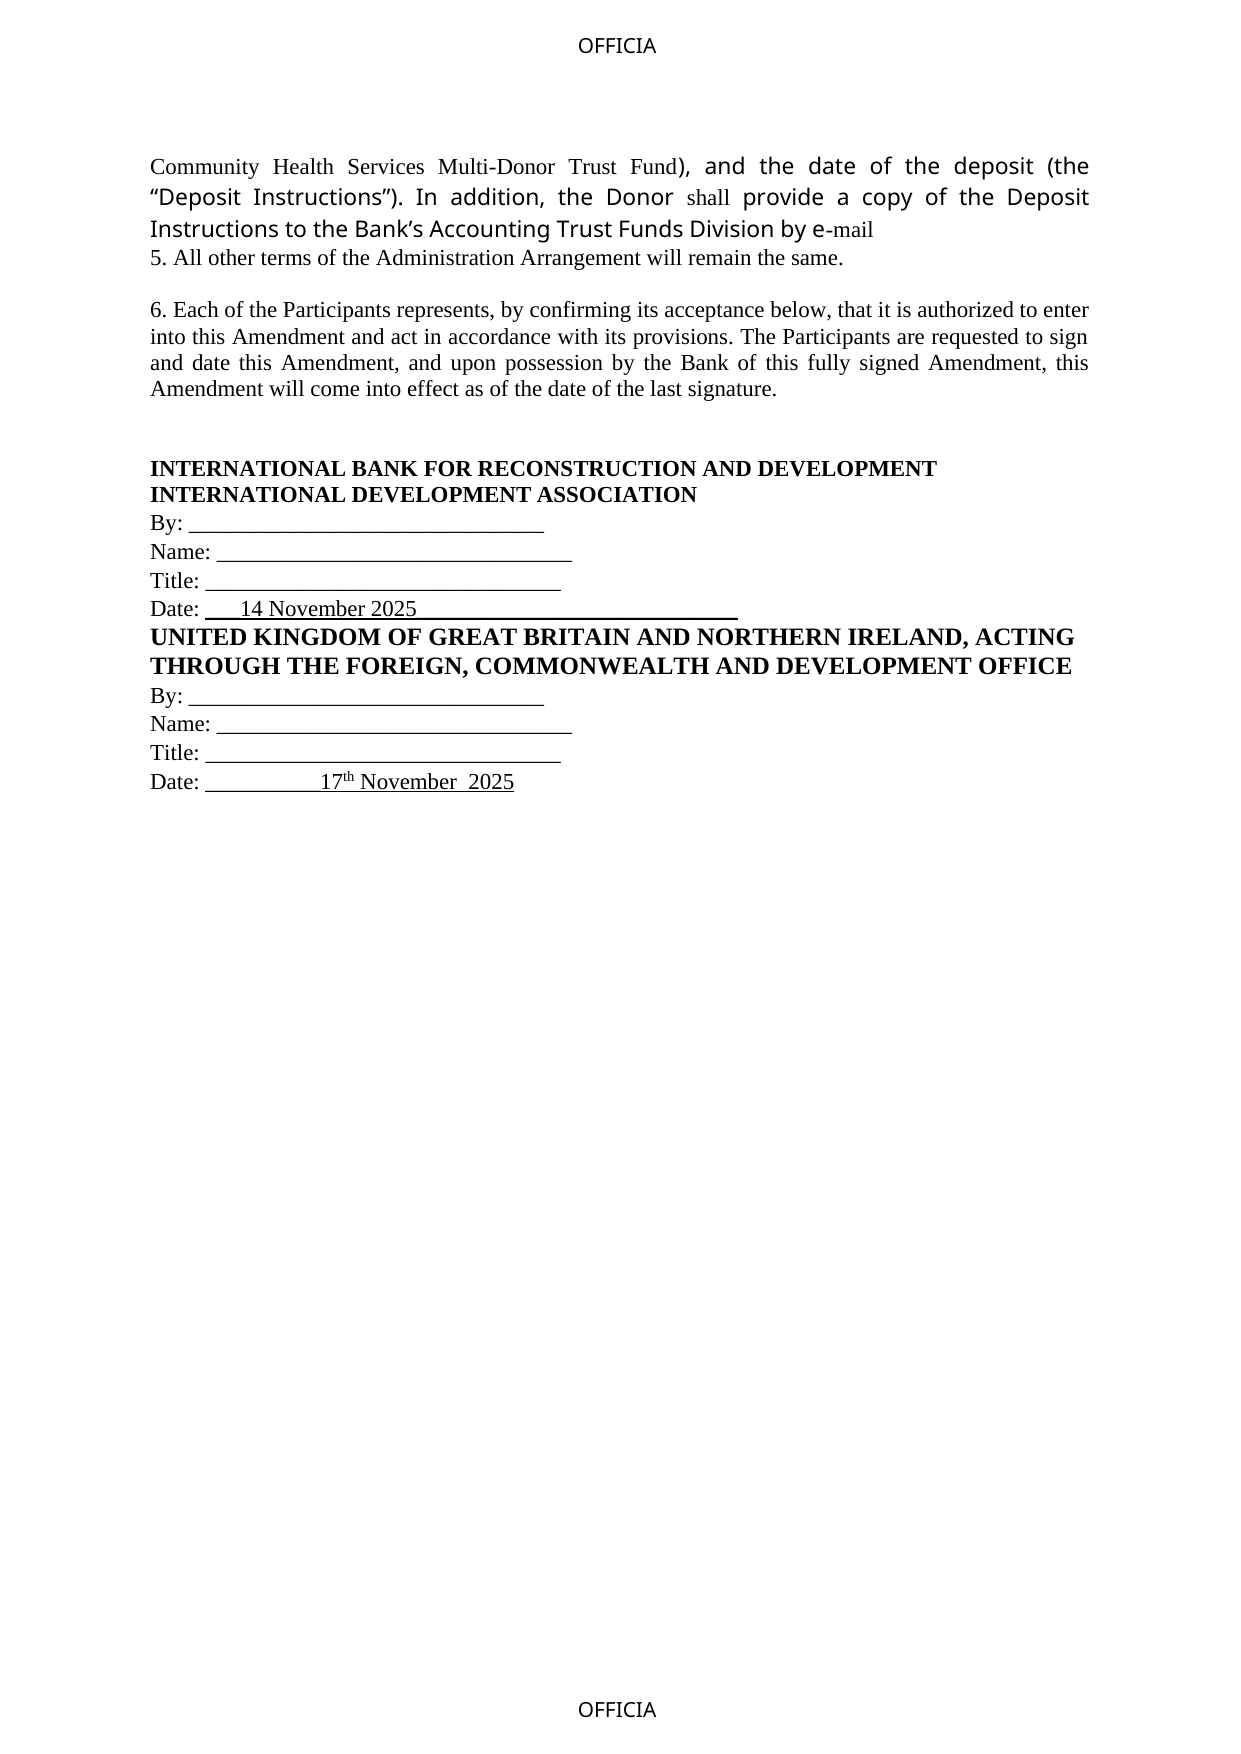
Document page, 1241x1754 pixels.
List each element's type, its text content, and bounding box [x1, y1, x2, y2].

text Title: _______________________________/t2/ [150, 737, 1090, 766]
text 6. Each of the Participants represents, by confirming its acceptance below, that it is authorized to enter [150, 296, 1090, 323]
text Name: _______________________________/n1/ [150, 536, 1090, 565]
text Name: _______________________________/n2/ [150, 708, 1090, 737]
text INTERNATIONAL BANK FOR RECONSTRUCTION AND DEVELOPMENT [150, 454, 1090, 481]
text 5. All other terms of the Administration Arrangement will remain the same. [150, 244, 1090, 270]
text Title: _______________________________/t1/ [150, 565, 1090, 593]
text UNITED KINGDOM OF GREAT BRITAIN AND NORTHERN IRELAND, ACTING [150, 622, 1090, 651]
text THROUGH THE FOREIGN, COMMONWEALTH AND DEVELOPMENT OFFICE [150, 651, 1090, 680]
text Community Health Services Multi-Donor Trust Fund), and the date of the deposit (the “Deposit Instructions”). In addition, the Donor shall provide a copy of the Deposit Instructions to the Bank’s Accounting Trust Funds Division by e-mail [150, 150, 1090, 244]
text into this Amendment and act in accordance with its provisions. The Participants are requested to sign and date this Amendment, and upon possession by the Bank of this fully signed Amendment, this Amendment will come into effect as of the date of the last signature. [150, 323, 1090, 402]
text Date: __________17th November 2025/d [150, 766, 1090, 795]
text Date: ___14 November 2025____________________________/d1/ [150, 593, 1090, 622]
text INTERNATIONAL DEVELOPMENT ASSOCIATION [150, 481, 1090, 507]
text By: _______________________________/s1/ [150, 507, 1090, 536]
text By: _______________________________/s2/ [150, 680, 1090, 708]
